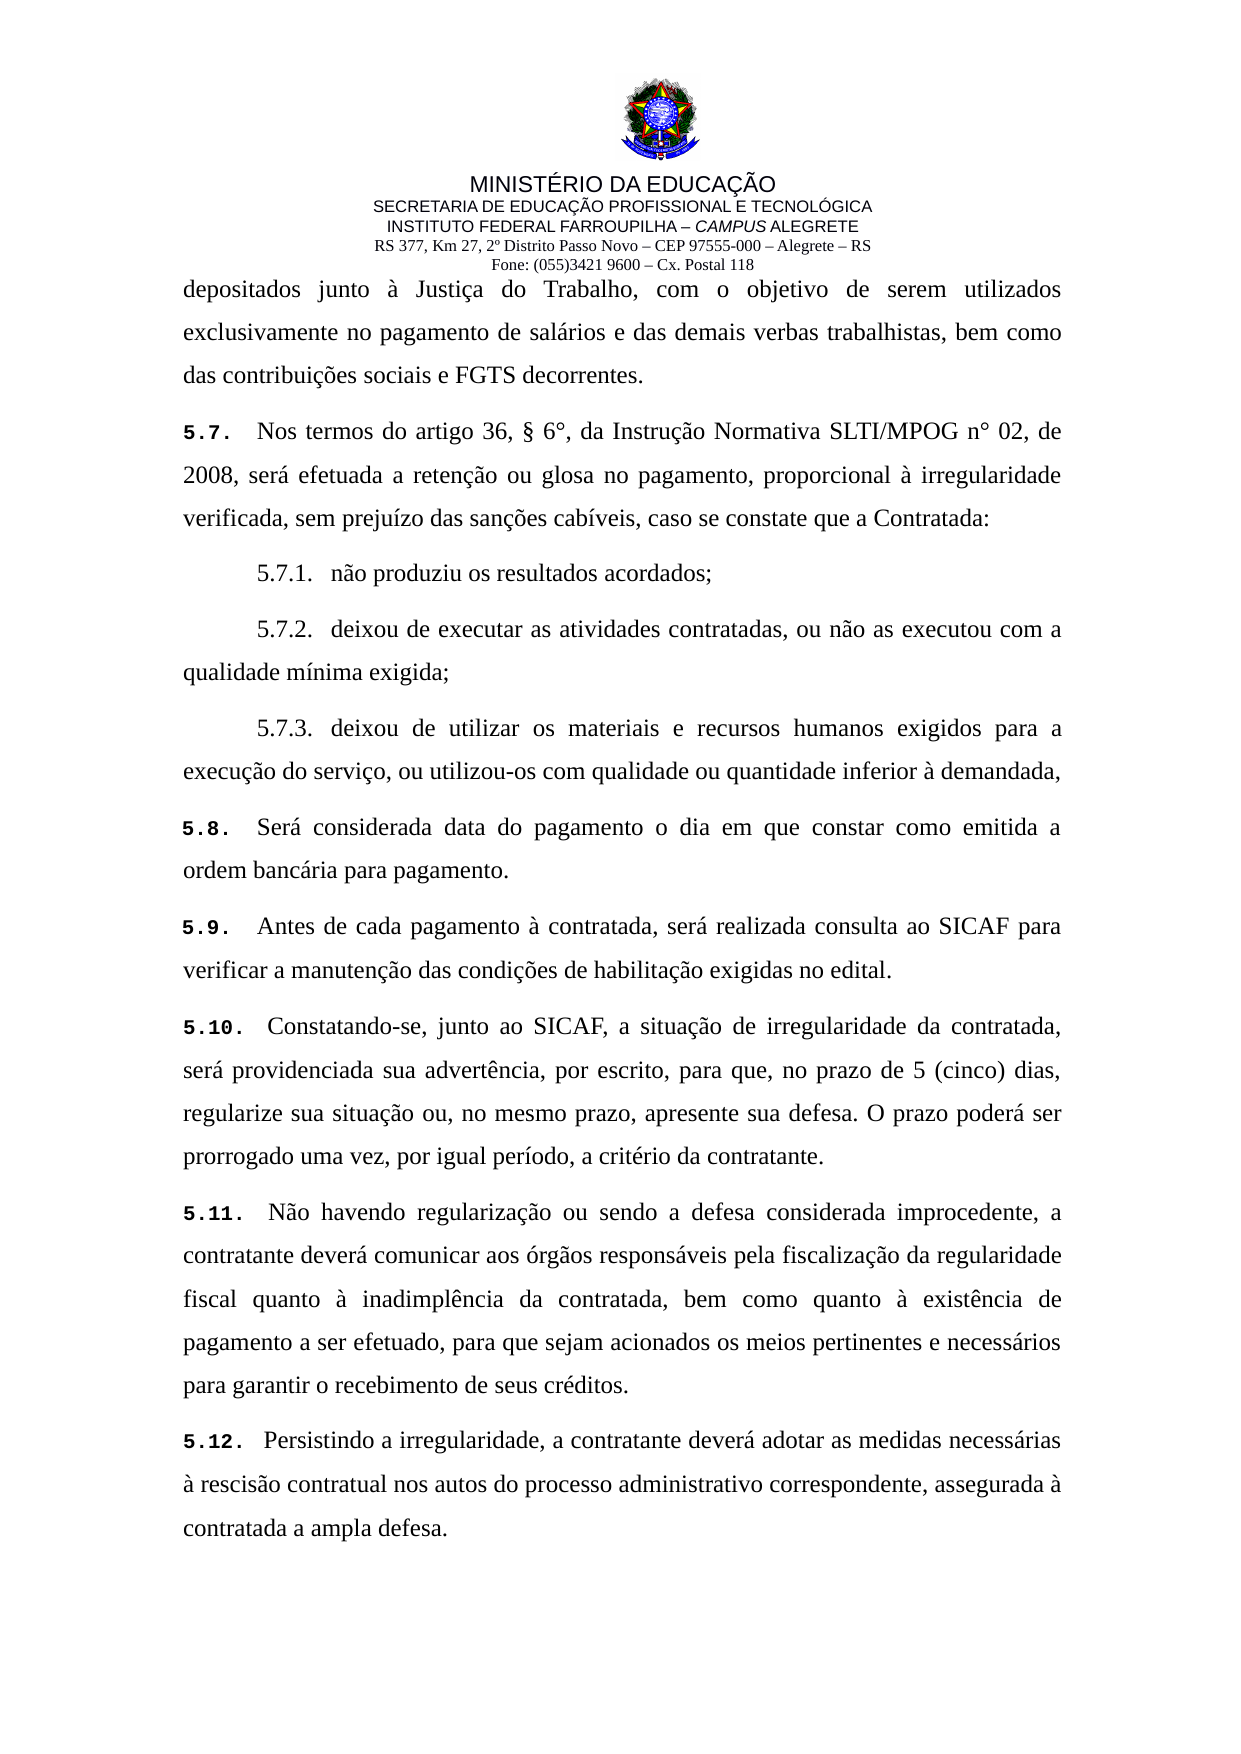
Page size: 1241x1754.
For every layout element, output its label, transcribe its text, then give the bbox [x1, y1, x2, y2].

list depositados junto à Justiça do Trabalho, com o objetivo de serem utilizados exclusivamente no pagamento de salários e das demais verbas trabalhistas, bem como das contribuições sociais e FGTS decorrentes. [183, 274, 1062, 389]
list Constatando-se, junto ao SICAF, a situação de irregularidade da contratada, será providenciada sua advertência, por escrito, para que, no prazo de 5 (cinco) dias, regularize sua situação ou, no mesmo prazo, apresente sua defesa. O prazo poderá ser prorrogado uma vez, por igual período, a critério da contratante. [183, 1011, 1062, 1170]
list deixou de executar as atividades contratadas, ou não as executou com a qualidade mínima exigida; [183, 614, 1062, 686]
list deixou de utilizar os materiais e recursos humanos exigidos para a execução do serviço, ou utilizou-os com qualidade ou quantidade inferior à demandada, [183, 713, 1062, 785]
picture [615, 73, 700, 161]
list Não havendo regularização ou sendo a defesa considerada improcedente, a contratante deverá comunicar aos órgãos responsáveis pela fiscalização da regularidade fiscal quanto à inadimplência da contratada, bem como quanto à existência de pagamento a ser efetuado, para que sejam acionados os meios pertinentes e necessários para garantir o recebimento de seus créditos. [183, 1197, 1062, 1399]
list Antes de cada pagamento à contratada, será realizada consulta ao SICAF para verificar a manutenção das condições de habilitação exigidas no edital. [182, 911, 1062, 984]
list não produziu os resultados acordados; [183, 558, 1062, 587]
list Será considerada data do pagamento o dia em que constar como emitida a ordem bancária para pagamento. [182, 812, 1062, 884]
list Persistindo a irregularidade, a contratante deverá adotar as medidas necessárias à rescisão contratual nos autos do processo administrativo correspondente, assegurada à contratada a ampla defesa. [183, 1426, 1062, 1541]
list Nos termos do artigo 36, § 6°, da Instrução Normativa SLTI/MPOG n° 02, de 2008, será efetuada a retenção ou glosa no pagamento, proporcional à irregularidade verificada, sem prejuízo das sanções cabíveis, caso se constate que a Contratada: [183, 416, 1062, 532]
